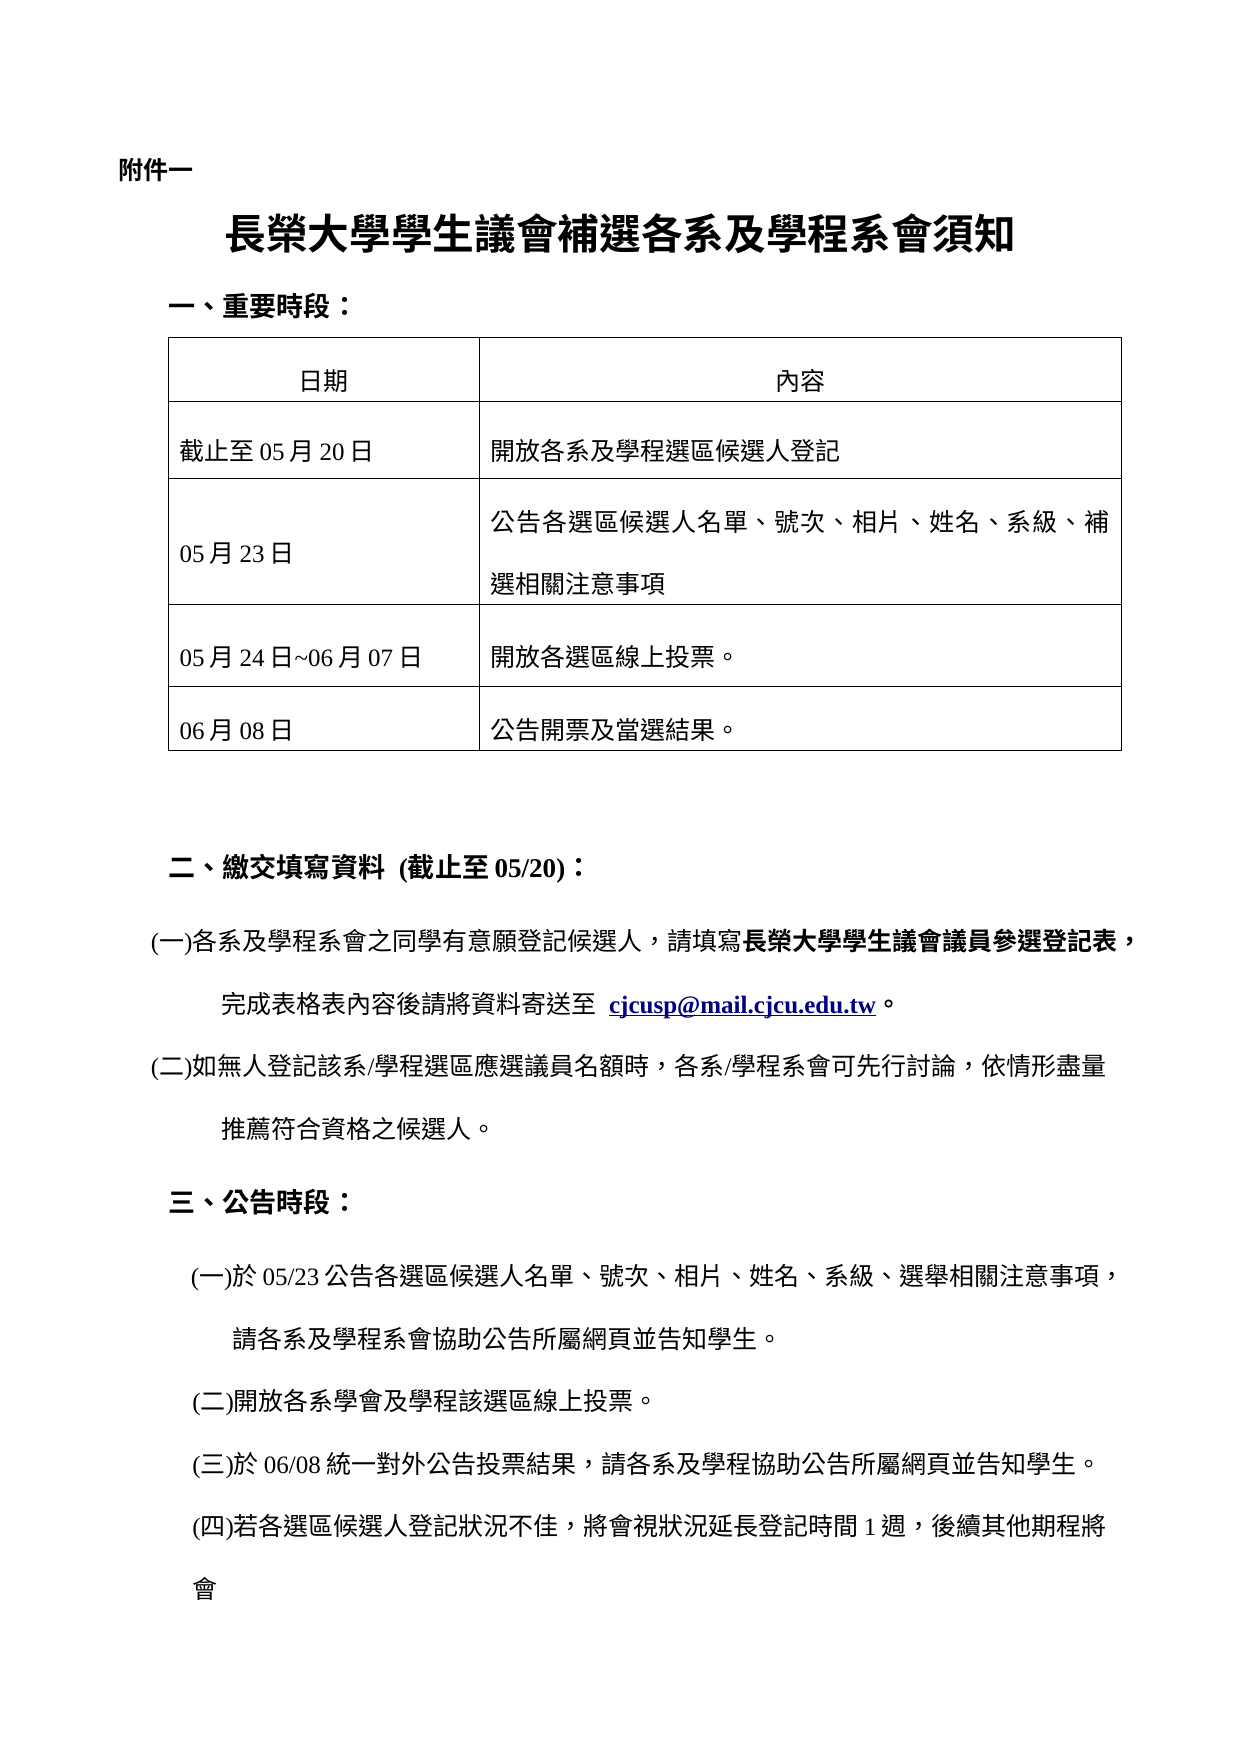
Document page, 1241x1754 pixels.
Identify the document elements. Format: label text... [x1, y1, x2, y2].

table_cell 05月24日~06月07日 [169, 605, 479, 686]
text (二)如無人登記該系/學程選區應選議員名額時，各系/學程系會可先行討論，依情形盡量推薦符合資格之候選人。 [119, 1023, 1122, 1148]
table_cell 開放各選區線上投票。 [480, 605, 1121, 686]
table_cell 06月08日 [169, 687, 479, 750]
text (一)於05/23公告各選區候選人名單、號次、相片、姓名、系級、選舉相關注意事項，請各系及學程系會協助公告所屬網頁並告知學生。 [191, 1233, 1122, 1358]
table_header 內容 [480, 338, 1121, 401]
text 長榮大學學生議會補選各系及學程系會須知 [118, 189, 1122, 252]
table_cell 開放各系及學程選區候選人登記 [480, 402, 1121, 477]
text (三)於06/08統一對外公告投票結果，請各系及學程協助公告所屬網頁並告知學生。 [192, 1421, 1122, 1483]
table_cell 截止至05月20日 [169, 402, 479, 477]
table_cell 05月23日 [169, 479, 479, 603]
text 一、重要時段： [168, 263, 1122, 326]
table_cell 公告各選區候選人名單、號次、相片、姓名、系級、補選相關注意事項 [480, 479, 1121, 603]
text (一)各系及學程系會之同學有意願登記候選人，請填寫長榮大學學生議會議員參選登記表，完成表格表內容後請將資料寄送至 cjcusp@mail.cjcu.edu.tw。 [119, 898, 1122, 1023]
text (二)開放各系學會及學程該選區線上投票。 [192, 1358, 1122, 1421]
table_cell 公告開票及當選結果。 [480, 687, 1121, 750]
table_header 日期 [169, 338, 479, 401]
text 附件一 [118, 127, 1122, 189]
text 二、繳交填寫資料 (截止至05/20)： [168, 824, 1122, 887]
text (四)若各選區候選人登記狀況不佳，將會視狀況延長登記時間1週，後續其他期程將會 [192, 1483, 1122, 1608]
text 三、公告時段： [168, 1159, 1122, 1222]
